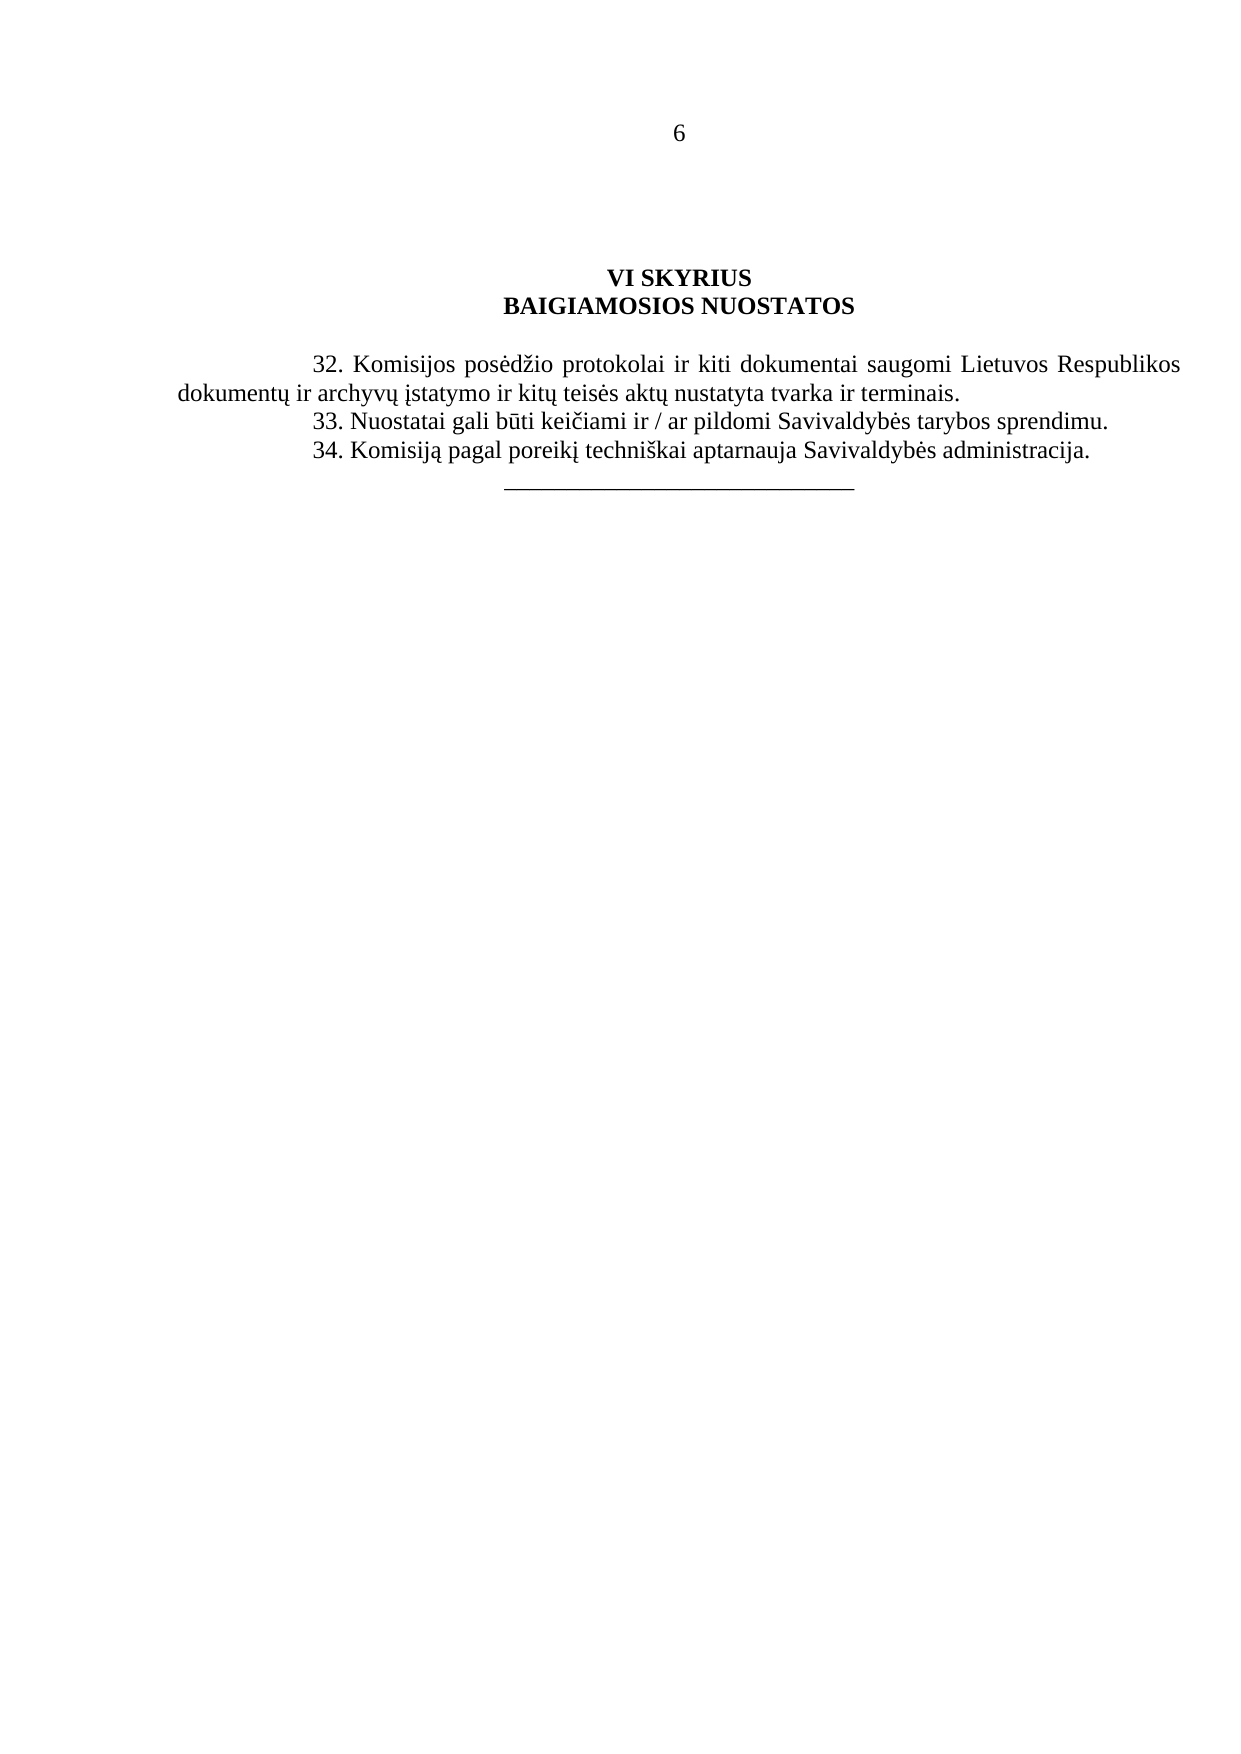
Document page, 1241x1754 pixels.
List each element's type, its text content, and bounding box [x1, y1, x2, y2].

text 32. Komisijos posėdžio protokolai ir kiti dokumentai saugomi Lietuvos Respublikos dokumentų ir archyvų įstatymo ir kitų teisės aktų nustatyta tvarka ir terminais. [177, 349, 1181, 406]
text 33. Nuostatai gali būti keičiami ir / ar pildomi Savivaldybės tarybos sprendimu. [177, 406, 1181, 435]
text BAIGIAMOSIOS NUOSTATOS [177, 291, 1181, 320]
text ____________________________ [177, 464, 1181, 493]
text 34. Komisiją pagal poreikį techniškai aptarnauja Savivaldybės administracija. [177, 435, 1181, 464]
text VI SKYRIUS [177, 263, 1181, 291]
